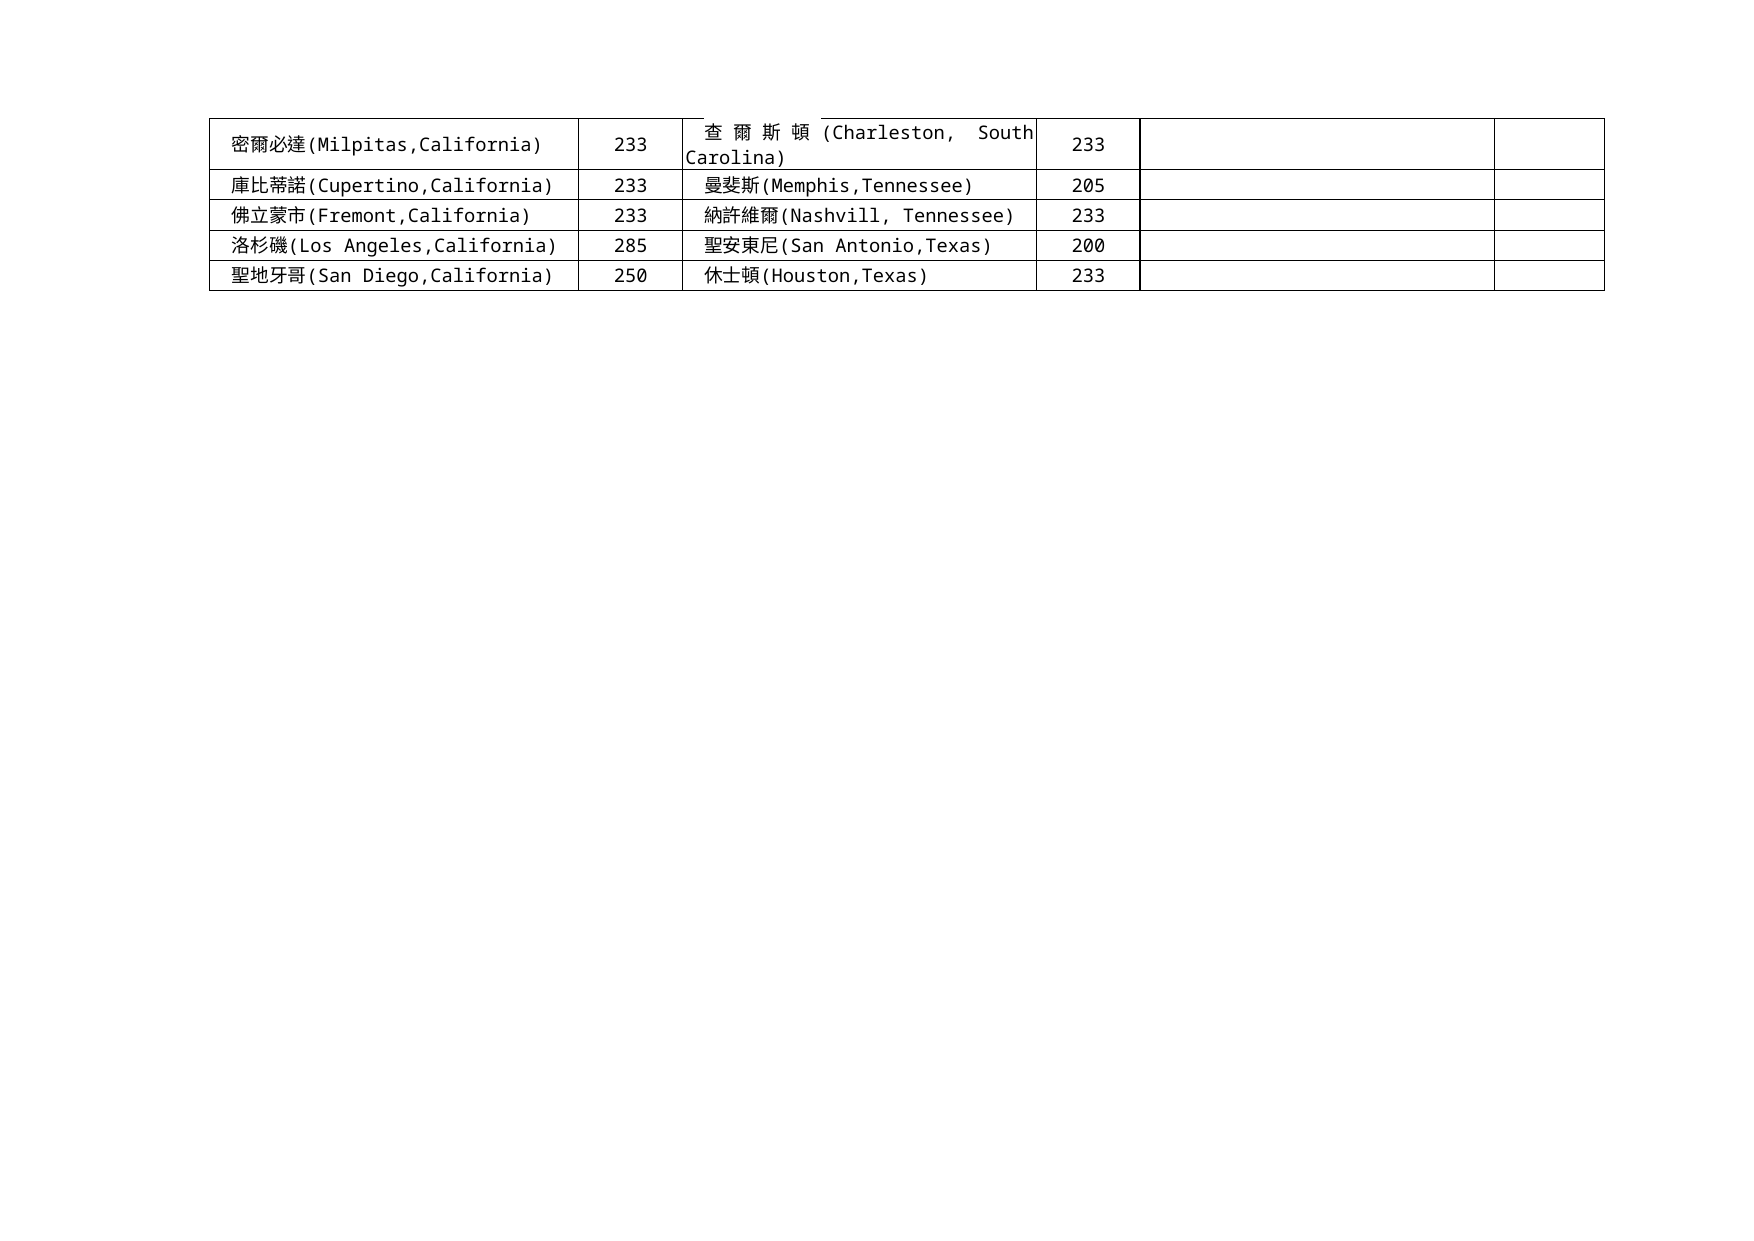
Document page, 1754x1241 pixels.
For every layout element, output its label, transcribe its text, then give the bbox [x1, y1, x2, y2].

table_cell 285 [579, 231, 682, 260]
table_cell [1141, 261, 1494, 290]
table_cell [1495, 261, 1604, 290]
table_cell 233 [579, 170, 682, 199]
table_cell [1141, 200, 1494, 229]
table_cell 納許維爾(Nashvill, Tennessee) [683, 200, 1036, 229]
table_cell 查爾斯頓(Charleston, South Carolina) [683, 119, 1036, 169]
table_cell 庫比蒂諾(Cupertino,California) [210, 170, 578, 199]
table_header 出差辦法 B－6 2019年3月22日第5次修訂 [92, 118, 209, 290]
table_cell 233 [579, 119, 682, 169]
table_cell 233 [1037, 119, 1139, 169]
table_cell [1141, 170, 1494, 199]
table_cell 233 [1037, 261, 1139, 290]
table_cell [1141, 231, 1494, 260]
table_cell 密爾必達(Milpitas,California) [210, 119, 578, 169]
table_cell 聖地牙哥(San Diego,California) [210, 261, 578, 290]
table_cell 洛杉磯(Los Angeles,California) [210, 231, 578, 260]
table_cell [1495, 200, 1604, 229]
table_cell 233 [579, 200, 682, 229]
table_cell 休士頓(Houston,Texas) [683, 261, 1036, 290]
table_cell 曼斐斯(Memphis,Tennessee) [683, 170, 1036, 199]
table_cell 200 [1037, 231, 1139, 260]
table_cell [1495, 170, 1604, 199]
table_cell [1141, 119, 1494, 169]
table_cell 聖安東尼(San Antonio,Texas) [683, 231, 1036, 260]
table_cell [1495, 119, 1604, 169]
table_cell 250 [579, 261, 682, 290]
table_cell [1495, 231, 1604, 260]
table_cell 233 [1037, 200, 1139, 229]
table_cell 佛立蒙市(Fremont,California) [210, 200, 578, 229]
table_cell 205 [1037, 170, 1139, 199]
